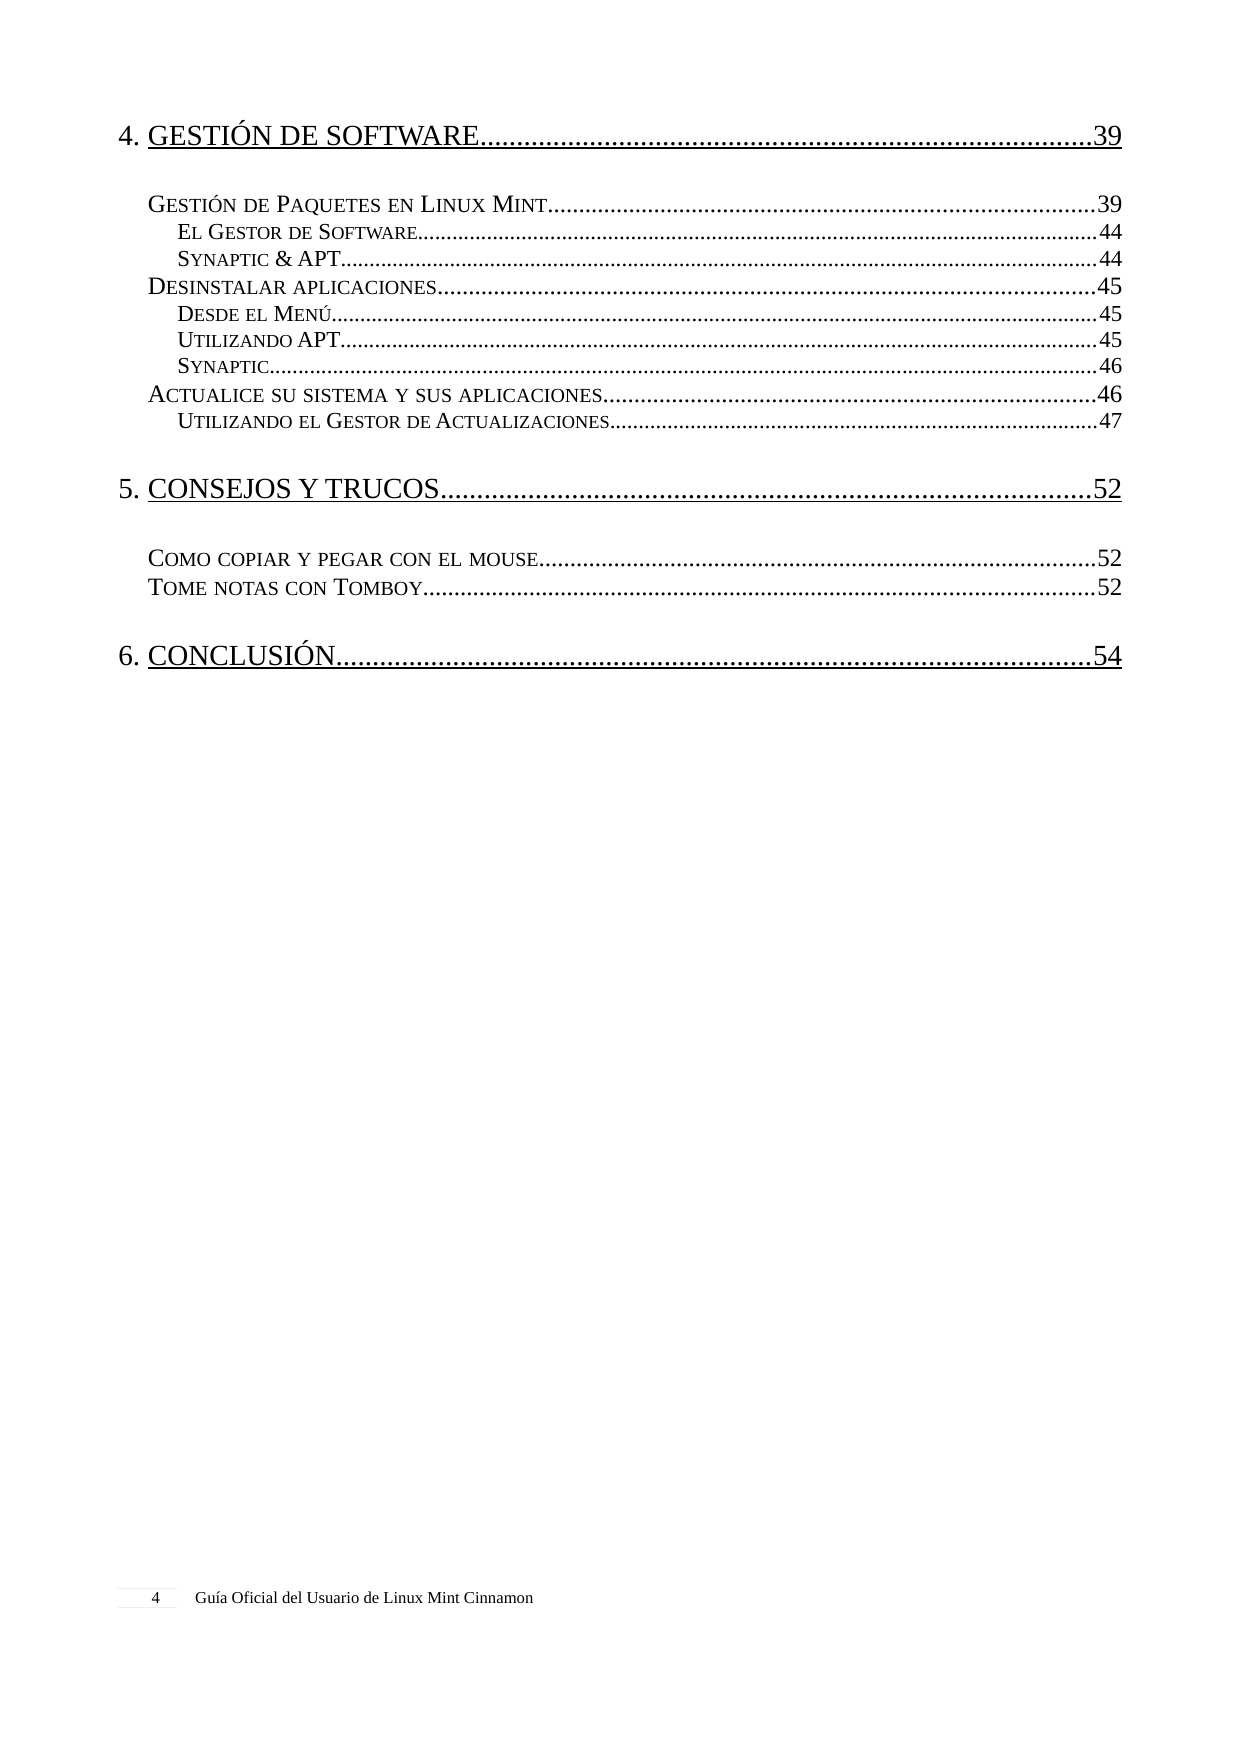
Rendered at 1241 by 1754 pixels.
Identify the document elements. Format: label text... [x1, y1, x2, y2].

text Utilizando el Gestor de Actualizaciones 47 [177, 407, 1122, 434]
list Conclusión 54 [118, 638, 1122, 672]
text Desinstalar aplicaciones 45 [148, 271, 1122, 300]
text Como copiar y pegar con el mouse 52 [148, 543, 1122, 572]
text Gestión de Paquetes en Linux Mint 39 [148, 189, 1122, 218]
text Desde el Menú 45 [177, 300, 1122, 326]
text Actualice su sistema y sus aplicaciones 46 [148, 379, 1122, 407]
text Utilizando APT 45 [177, 326, 1122, 352]
text Synaptic & APT 44 [177, 244, 1122, 271]
text Tome notas con Tomboy 52 [148, 572, 1122, 601]
list Consejos y Trucos 52 [118, 472, 1122, 505]
text Synaptic 46 [177, 352, 1122, 379]
text El Gestor de Software 44 [177, 218, 1122, 244]
list Gestión de Software 39 [118, 118, 1122, 152]
